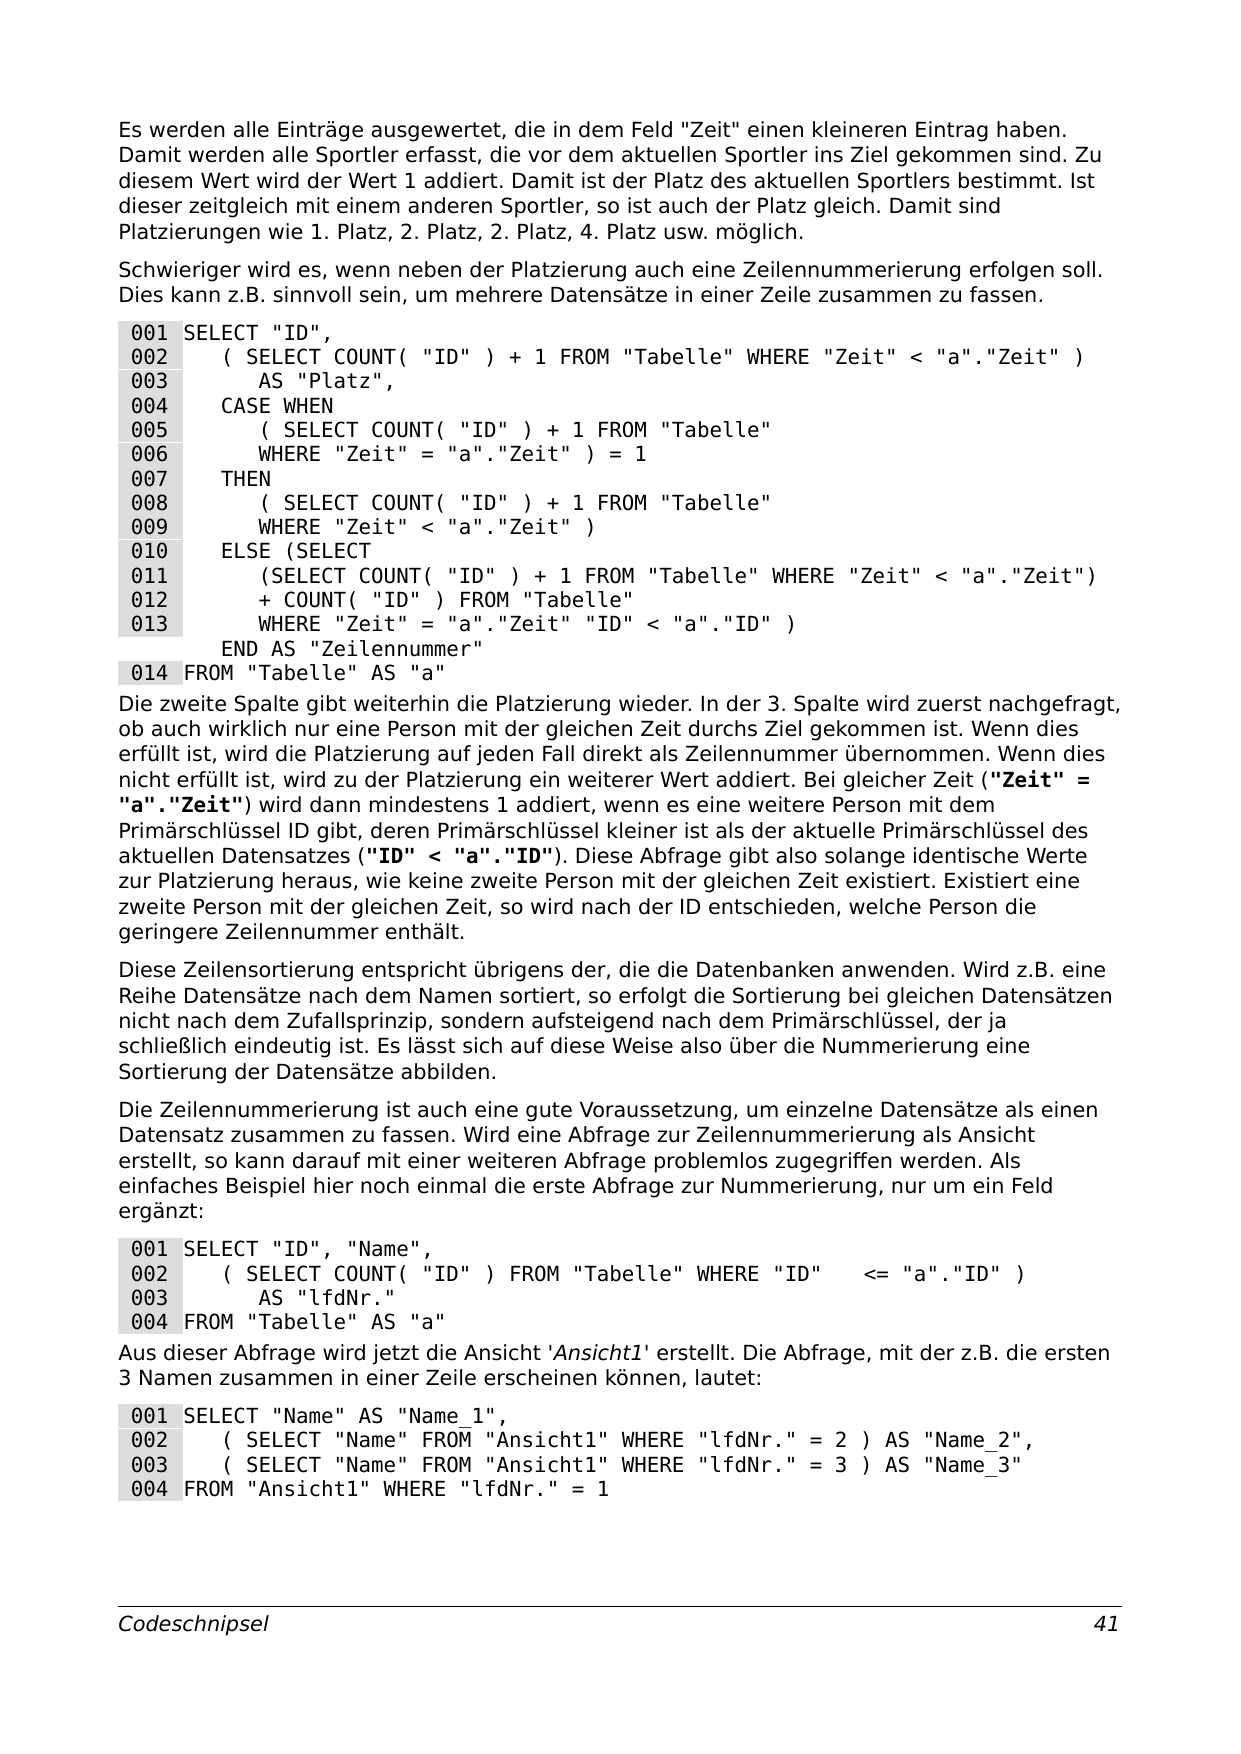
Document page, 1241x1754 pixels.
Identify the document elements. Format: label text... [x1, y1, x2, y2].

text Schwieriger wird es, wenn neben der Platzierung auch eine Zeilennummerierung erfolgen soll. Dies kann z.B. sinnvoll sein, um mehrere Datensätze in einer Zeile zusammen zu fassen. [118, 258, 1122, 307]
list AS "lfdNr." [183, 1286, 1122, 1310]
list ( SELECT COUNT( "ID" ) + 1 FROM "Tabelle" WHERE "Zeit" < "a"."Zeit" ) [183, 345, 1122, 369]
list SELECT "ID", [183, 321, 1122, 345]
list ( SELECT COUNT( "ID" ) + 1 FROM "Tabelle" [183, 491, 1122, 515]
list FROM "Ansicht1" WHERE "lfdNr." = 1 [183, 1477, 1122, 1501]
list AS "Platz", [118, 369, 1122, 394]
text Die Zeilennummerierung ist auch eine gute Voraussetzung, um einzelne Datensätze als einen Datensatz zusammen zu fassen. Wird eine Abfrage zur Zeilennummerierung als Ansicht erstellt, so kann darauf mit einer weiteren Abfrage problemlos zugegriffen werden. Als einfaches Beispiel hier noch einmal die erste Abfrage zur Nummerierung, nur um ein Feld ergänzt: [118, 1098, 1122, 1224]
list END AS "Zeilennummer" [118, 637, 1122, 661]
list + COUNT( "ID" ) FROM "Tabelle" [183, 588, 1122, 612]
list THEN [183, 467, 1122, 491]
text Die zweite Spalte gibt weiterhin die Platzierung wieder. In der 3. Spalte wird zuerst nachgefragt, ob auch wirklich nur eine Person mit der gleichen Zeit durchs Ziel gekommen ist. Wenn dies erfüllt ist, wird die Platzierung auf jeden Fall direkt als Zeilennummer übernommen. Wenn dies nicht erfüllt ist, wird zu der Platzierung ein weiterer Wert addiert. Bei gleicher Zeit ("Zeit" = "a"."Zeit") wird dann mindestens 1 addiert, wenn es eine weitere Person mit dem Primärschlüssel ID gibt, deren Primärschlüssel kleiner ist als der aktuelle Primärschlüssel des aktuellen Datensatzes ("ID" < "a"."ID"). Diese Abfrage gibt also solange identische Werte zur Platzierung heraus, wie keine zweite Person mit der gleichen Zeit existiert. Existiert eine zweite Person mit der gleichen Zeit, so wird nach der ID entschieden, welche Person die geringere Zeilennummer enthält. [118, 692, 1122, 944]
text Aus dieser Abfrage wird jetzt die Ansicht 'Ansicht1' erstellt. Die Abfrage, mit der z.B. die ersten 3 Namen zusammen in einer Zeile erscheinen können, lautet: [118, 1341, 1122, 1391]
list ELSE (SELECT [118, 539, 1122, 564]
list ( SELECT "Name" FROM "Ansicht1" WHERE "lfdNr." = 2 ) AS "Name_2", [118, 1428, 1122, 1453]
text Es werden alle Einträge ausgewertet, die in dem Feld "Zeit" einen kleineren Eintrag haben. Damit werden alle Sportler erfasst, die vor dem aktuellen Sportler ins Ziel gekommen sind. Zu diesem Wert wird der Wert 1 addiert. Damit ist der Platz des aktuellen Sportlers bestimmt. Ist dieser zeitgleich mit einem anderen Sportler, so ist auch der Platz gleich. Damit sind Platzierungen wie 1. Platz, 2. Platz, 2. Platz, 4. Platz usw. möglich. [118, 118, 1122, 244]
list WHERE "Zeit" = "a"."Zeit" ) = 1 [118, 442, 1122, 467]
list FROM "Tabelle" AS "a" [183, 1310, 1122, 1334]
list FROM "Tabelle" AS "a" [183, 661, 1122, 685]
text Diese Zeilensortierung entspricht übrigens der, die die Datenbanken anwenden. Wird z.B. eine Reihe Datensätze nach dem Namen sortiert, so erfolgt die Sortierung bei gleichen Datensätzen nicht nach dem Zufallsprinzip, sondern aufsteigend nach dem Primärschlüssel, der ja schließlich eindeutig ist. Es lässt sich auf diese Weise also über die Nummerierung eine Sortierung der Datensätze abbilden. [118, 958, 1122, 1084]
list WHERE "Zeit" < "a"."Zeit" ) [183, 515, 1122, 539]
list ( SELECT COUNT( "ID" ) + 1 FROM "Tabelle" [183, 418, 1122, 442]
list CASE WHEN [183, 394, 1122, 418]
list ( SELECT "Name" FROM "Ansicht1" WHERE "lfdNr." = 3 ) AS "Name_3" [183, 1453, 1122, 1477]
list WHERE "Zeit" = "a"."Zeit" "ID" < "a"."ID" ) [183, 612, 1122, 637]
list ( SELECT COUNT( "ID" ) FROM "Tabelle" WHERE "ID" <= "a"."ID" ) [183, 1262, 1122, 1286]
list SELECT "Name" AS "Name_1", [183, 1404, 1122, 1428]
list (SELECT COUNT( "ID" ) + 1 FROM "Tabelle" WHERE "Zeit" < "a"."Zeit") [183, 564, 1122, 588]
list SELECT "ID", "Name", [118, 1237, 1122, 1262]
